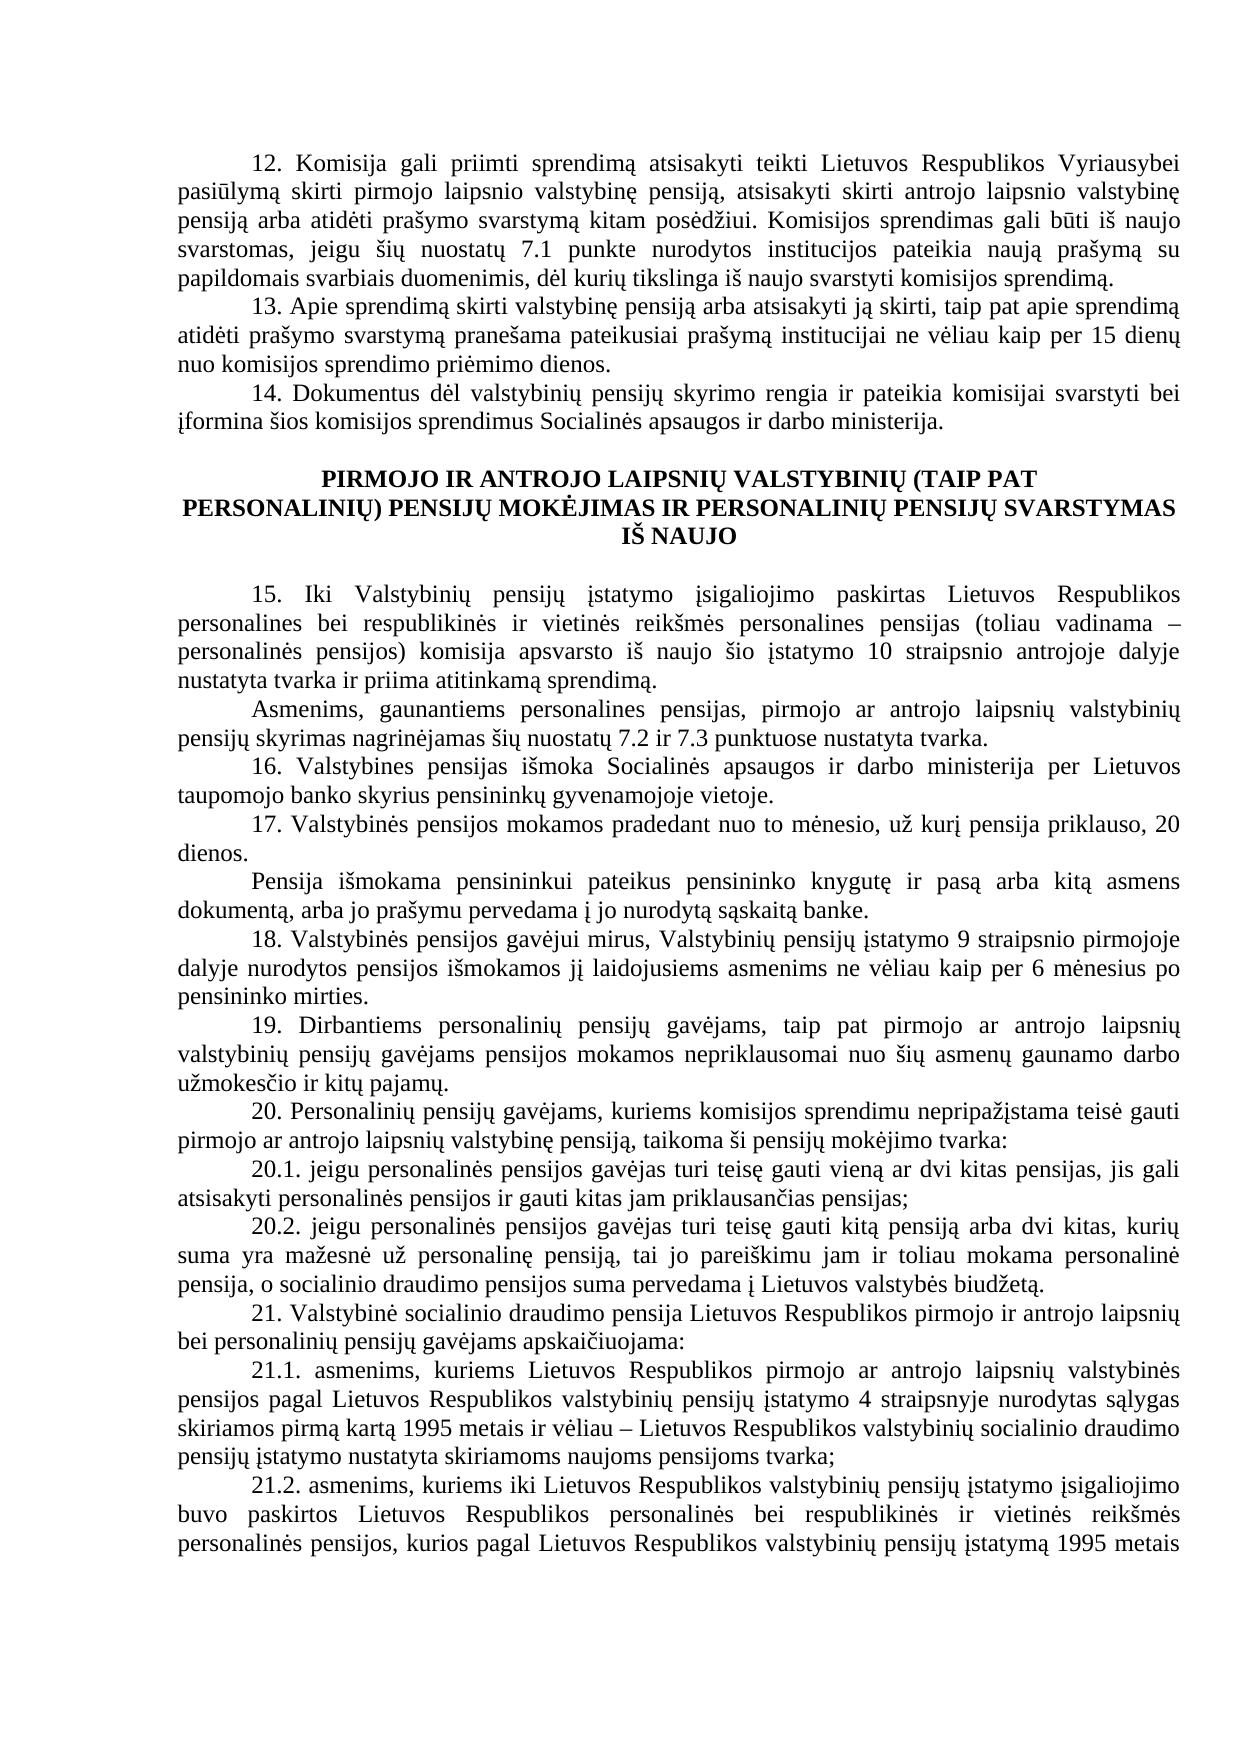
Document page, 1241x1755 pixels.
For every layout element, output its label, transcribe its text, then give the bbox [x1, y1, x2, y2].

text 13. Apie sprendimą skirti valstybinę pensiją arba atsisakyti ją skirti, taip pat apie sprendimą atidėti prašymo svarstymą pranešama pateikusiai prašymą institucijai ne vėliau kaip per 15 dienų nuo komisijos sprendimo priėmimo dienos. [177, 291, 1181, 378]
text 16. Valstybines pensijas išmoka Socialinės apsaugos ir darbo ministerija per Lietuvos taupomojo banko skyrius pensininkų gyvenamojoje vietoje. [177, 751, 1181, 809]
text 18. Valstybinės pensijos gavėjui mirus, Valstybinių pensijų įstatymo 9 straipsnio pirmojoje dalyje nurodytos pensijos išmokamos jį laidojusiems asmenims ne vėliau kaip per 6 mėnesius po pensininko mirties. [177, 924, 1181, 1010]
text 21.1. asmenims, kuriems Lietuvos Respublikos pirmojo ar antrojo laipsnių valstybinės pensijos pagal Lietuvos Respublikos valstybinių pensijų įstatymo 4 straipsnyje nurodytas sąlygas skiriamos pirmą kartą 1995 metais ir vėliau – Lietuvos Respublikos valstybinių socialinio draudimo pensijų įstatymo nustatyta skiriamoms naujoms pensijoms tvarka; [177, 1355, 1181, 1470]
text PERSONALINIŲ) PENSIJŲ MOKĖJIMAS IR PERSONALINIŲ PENSIJŲ SVARSTYMAS IŠ NAUJO [177, 493, 1181, 550]
text 21. Valstybinė socialinio draudimo pensija Lietuvos Respublikos pirmojo ir antrojo laipsnių bei personalinių pensijų gavėjams apskaičiuojama: [177, 1298, 1181, 1355]
text 21.2. asmenims, kuriems iki Lietuvos Respublikos valstybinių pensijų įstatymo įsigaliojimo buvo paskirtos Lietuvos Respublikos personalinės bei respublikinės ir vietinės reikšmės personalinės pensijos, kurios pagal Lietuvos Respublikos valstybinių pensijų įstatymą 1995 metais [177, 1470, 1181, 1556]
text Pensija išmokama pensininkui pateikus pensininko knygutę ir pasą arba kitą asmens dokumentą, arba jo prašymu pervedama į jo nurodytą sąskaitą banke. [177, 866, 1181, 924]
text 15. Iki Valstybinių pensijų įstatymo įsigaliojimo paskirtas Lietuvos Respublikos personalines bei respublikinės ir vietinės reikšmės personalines pensijas (toliau vadinama – personalinės pensijos) komisija apsvarsto iš naujo šio įstatymo 10 straipsnio antrojoje dalyje nustatyta tvarka ir priima atitinkamą sprendimą. [177, 579, 1181, 694]
text 17. Valstybinės pensijos mokamos pradedant nuo to mėnesio, už kurį pensija priklauso, 20 dienos. [177, 809, 1181, 866]
text 20.1. jeigu personalinės pensijos gavėjas turi teisę gauti vieną ar dvi kitas pensijas, jis gali atsisakyti personalinės pensijos ir gauti kitas jam priklausančias pensijas; [177, 1154, 1181, 1211]
text 20.2. jeigu personalinės pensijos gavėjas turi teisę gauti kitą pensiją arba dvi kitas, kurių suma yra mažesnė už personalinę pensiją, tai jo pareiškimu jam ir toliau mokama personalinė pensija, o socialinio draudimo pensijos suma pervedama į Lietuvos valstybės biudžetą. [177, 1211, 1181, 1298]
text 12. Komisija gali priimti sprendimą atsisakyti teikti Lietuvos Respublikos Vyriausybei pasiūlymą skirti pirmojo laipsnio valstybinę pensiją, atsisakyti skirti antrojo laipsnio valstybinę pensiją arba atidėti prašymo svarstymą kitam posėdžiui. Komisijos sprendimas gali būti iš naujo svarstomas, jeigu šių nuostatų 7.1 punkte nurodytos institucijos pateikia naują prašymą su papildomais svarbiais duomenimis, dėl kurių tikslinga iš naujo svarstyti komisijos sprendimą. [177, 148, 1181, 291]
text 20. Personalinių pensijų gavėjams, kuriems komisijos sprendimu nepripažįstama teisė gauti pirmojo ar antrojo laipsnių valstybinę pensiją, taikoma ši pensijų mokėjimo tvarka: [177, 1096, 1181, 1154]
text 14. Dokumentus dėl valstybinių pensijų skyrimo rengia ir pateikia komisijai svarstyti bei įformina šios komisijos sprendimus Socialinės apsaugos ir darbo ministerija. [177, 378, 1181, 435]
text Asmenims, gaunantiems personalines pensijas, pirmojo ar antrojo laipsnių valstybinių pensijų skyrimas nagrinėjamas šių nuostatų 7.2 ir 7.3 punktuose nustatyta tvarka. [177, 694, 1181, 751]
text PIRMOJO IR ANTROJO LAIPSNIŲ VALSTYBINIŲ (TAIP PAT [177, 464, 1181, 493]
text 19. Dirbantiems personalinių pensijų gavėjams, taip pat pirmojo ar antrojo laipsnių valstybinių pensijų gavėjams pensijos mokamos nepriklausomai nuo šių asmenų gaunamo darbo užmokesčio ir kitų pajamų. [177, 1010, 1181, 1096]
